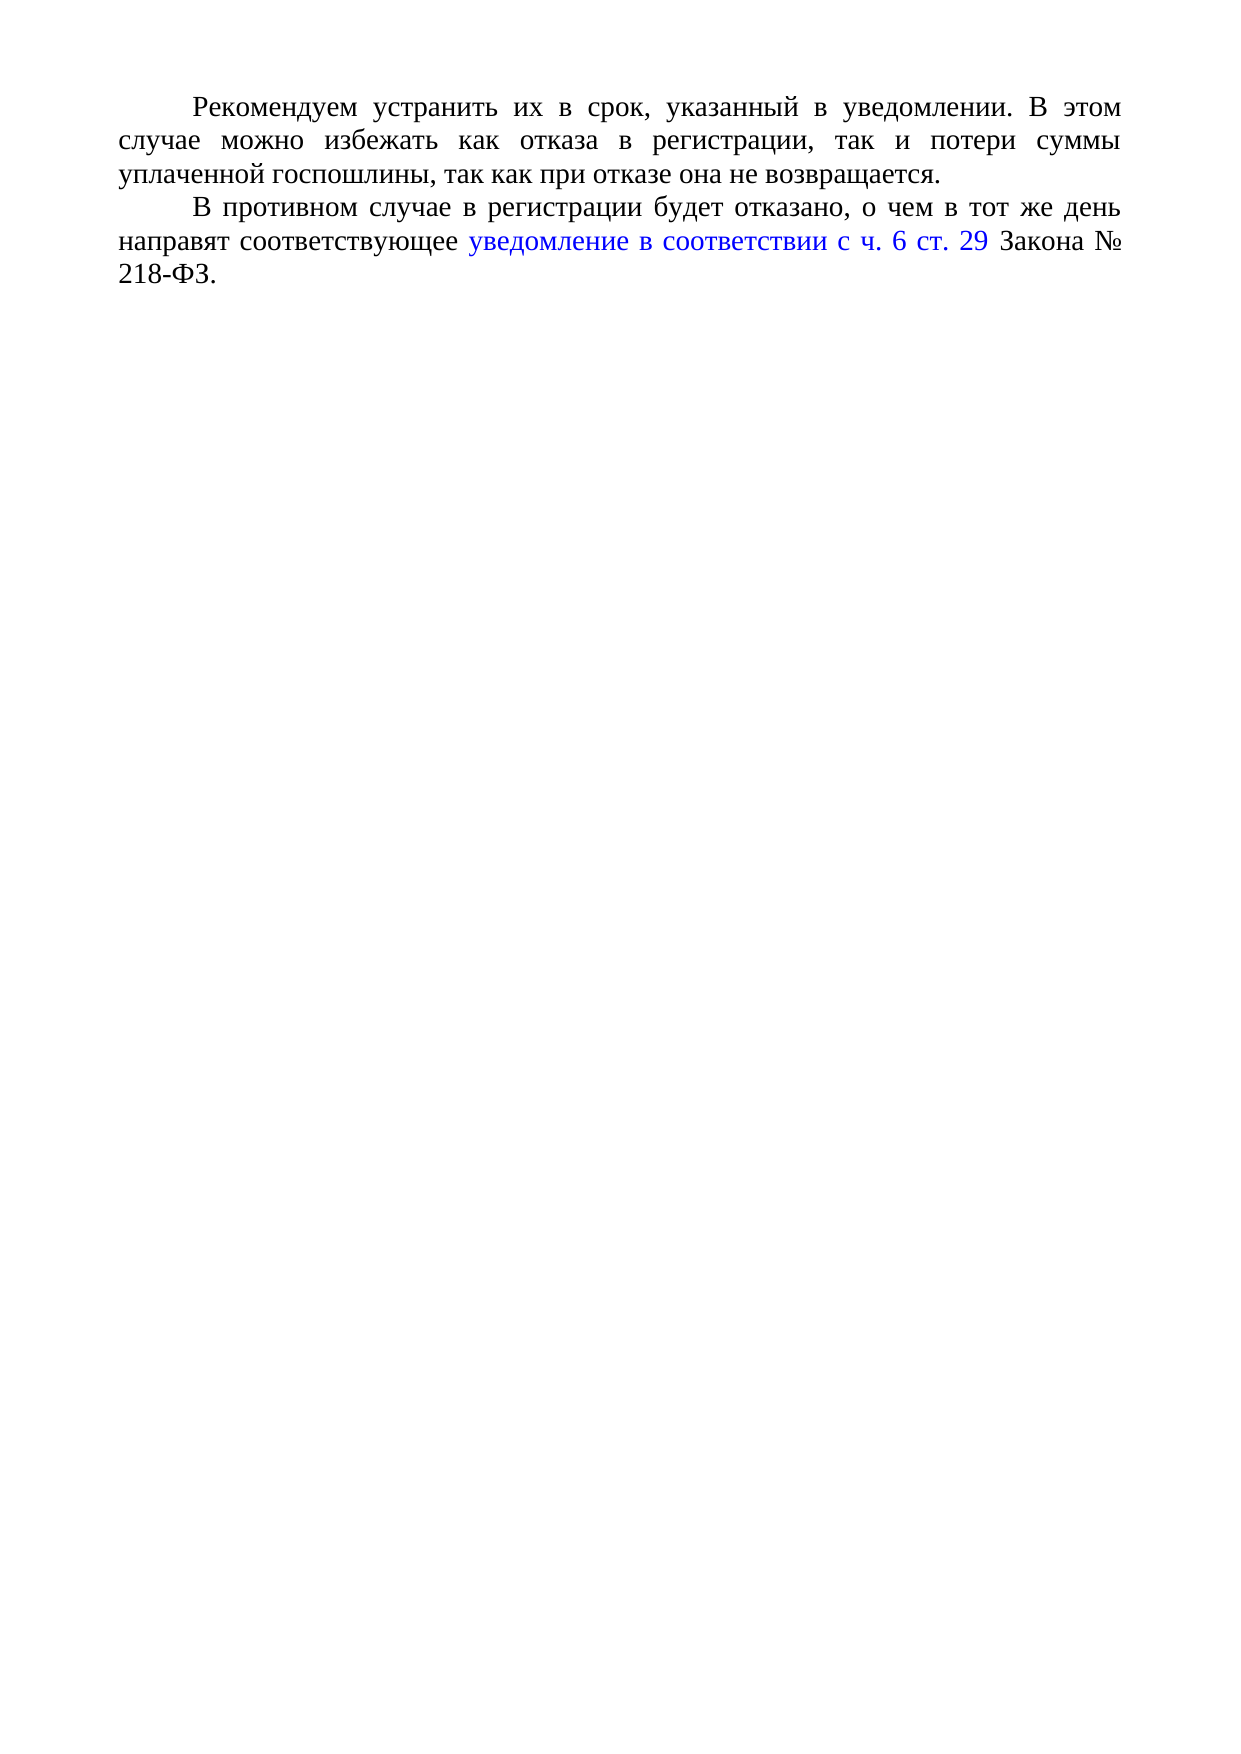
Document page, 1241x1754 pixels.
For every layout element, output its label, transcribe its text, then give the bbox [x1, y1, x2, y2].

text Рекомендуем устранить их в срок, указанный в уведомлении. В этом случае можно избежать как отказа в регистрации, так и потери суммы уплаченной госпошлины, так как при отказе она не возвращается. [118, 89, 1122, 189]
text В противном случае в регистрации будет отказано, о чем в тот же день направят соответствующее уведомление в соответствии с ч. 6 ст. 29 Закона № 218-ФЗ. [118, 189, 1122, 290]
